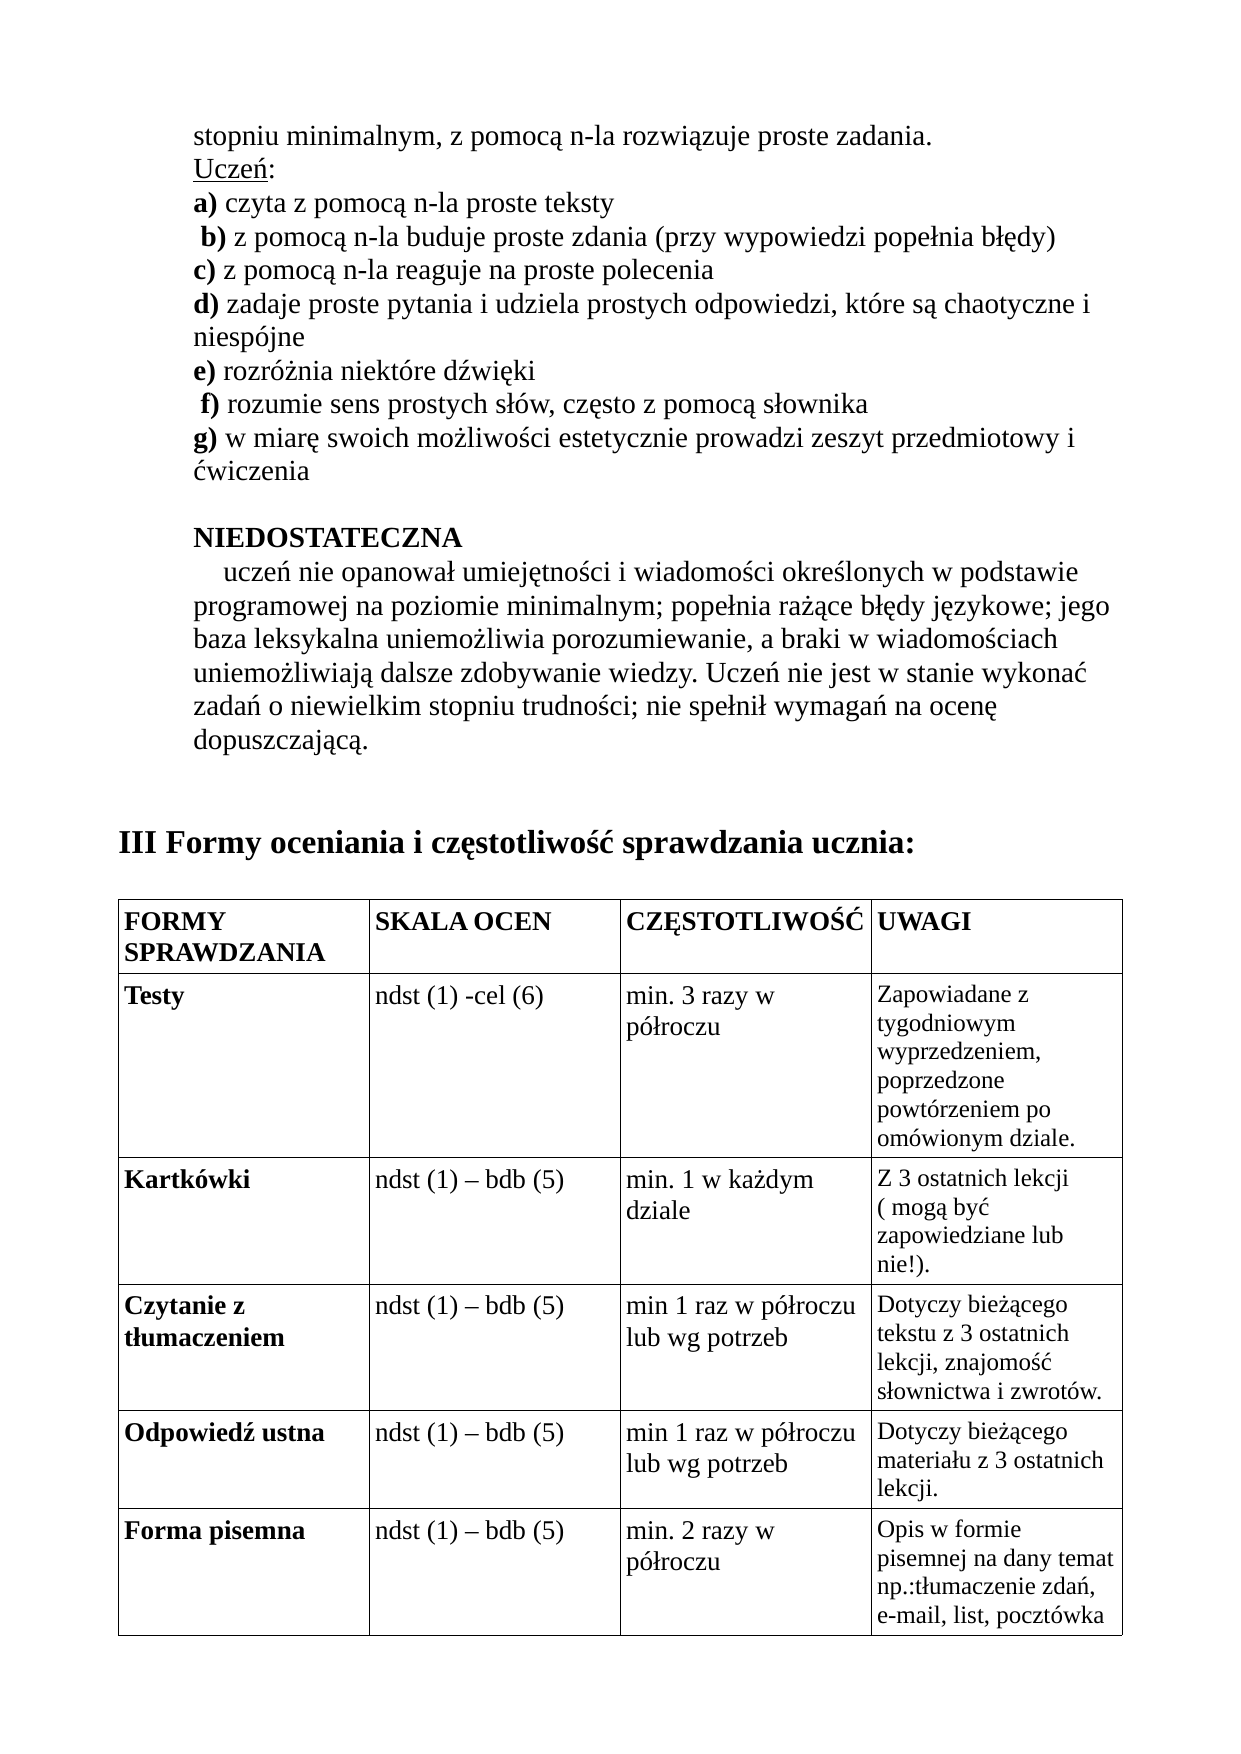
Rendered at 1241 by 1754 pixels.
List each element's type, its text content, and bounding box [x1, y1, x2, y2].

table_cell Z 3 ostatnich lekcji ( mogą być zapowiedziane lub nie!). [872, 1158, 1122, 1284]
table_cell ndst (1) – bdb (5) [370, 1285, 620, 1410]
table_header FORMY SPRAWDZANIA [119, 900, 369, 973]
list b) z pomocą n-la buduje proste zdania (przy wypowiedzi popełnia błędy) [156, 219, 1122, 252]
list Uczeń: [156, 152, 1122, 185]
table_cell Czytanie z tłumaczeniem [119, 1285, 369, 1410]
list f) rozumie sens prostych słów, często z pomocą słownika [156, 386, 1122, 420]
table_cell Forma pisemna [119, 1509, 369, 1634]
table_cell Opis w formie pisemnej na dany temat np.:tłumaczenie zdań, e-mail, list, pocztówka [872, 1509, 1122, 1634]
table_cell Zapowiadane z tygodniowym wyprzedzeniem, poprzedzone powtórzeniem po omówionym dziale. [872, 974, 1122, 1157]
table_cell ndst (1) -cel (6) [370, 974, 620, 1157]
table_cell Dotyczy bieżącego tekstu z 3 ostatnich lekcji, znajomość słownictwa i zwrotów. [872, 1285, 1122, 1410]
table_header CZĘSTOTLIWOŚĆ [621, 900, 871, 973]
table_cell ndst (1) – bdb (5) [370, 1158, 620, 1284]
list d) zadaje proste pytania i udziela prostych odpowiedzi, które są chaotyczne i niespójne [156, 286, 1122, 353]
table_cell ndst (1) – bdb (5) [370, 1411, 620, 1508]
table_cell min 1 raz w półroczu lub wg potrzeb [621, 1411, 871, 1508]
list e) rozróżnia niektóre dźwięki [156, 353, 1122, 386]
table_header SKALA OCEN [370, 900, 620, 973]
table_cell min. 3 razy w półroczu [621, 974, 871, 1157]
list stopniu minimalnym, z pomocą n-la rozwiązuje proste zadania. [156, 118, 1122, 152]
text III Formy oceniania i częstotliwość sprawdzania ucznia: [118, 822, 1122, 861]
list  uczeń nie opanował umiejętności i wiadomości określonych w podstawie programowej na poziomie minimalnym; popełnia rażące błędy językowe; jego baza leksykalna uniemożliwia porozumiewanie, a braki w wiadomościach uniemożliwiają dalsze zdobywanie wiedzy. Uczeń nie jest w stanie wykonać zadań o niewielkim stopniu trudności; nie spełnił wymagań na ocenę dopuszczającą. [156, 554, 1122, 755]
table_cell Kartkówki [119, 1158, 369, 1284]
table_header UWAGI [872, 900, 1122, 973]
list c) z pomocą n-la reaguje na proste polecenia [156, 252, 1122, 286]
table_cell min. 2 razy w półroczu [621, 1509, 871, 1634]
table_cell min. 1 w każdym dziale [621, 1158, 871, 1284]
table_cell Odpowiedź ustna [119, 1411, 369, 1508]
table_cell Testy [119, 974, 369, 1157]
list NIEDOSTATECZNA [156, 521, 1122, 554]
table_cell Dotyczy bieżącego materiału z 3 ostatnich lekcji. [872, 1411, 1122, 1508]
table_cell ndst (1) – bdb (5) [370, 1509, 620, 1634]
list g) w miarę swoich możliwości estetycznie prowadzi zeszyt przedmiotowy i ćwiczenia [156, 420, 1122, 487]
table_cell min 1 raz w półroczu lub wg potrzeb [621, 1285, 871, 1410]
list a) czyta z pomocą n-la proste teksty [156, 185, 1122, 219]
